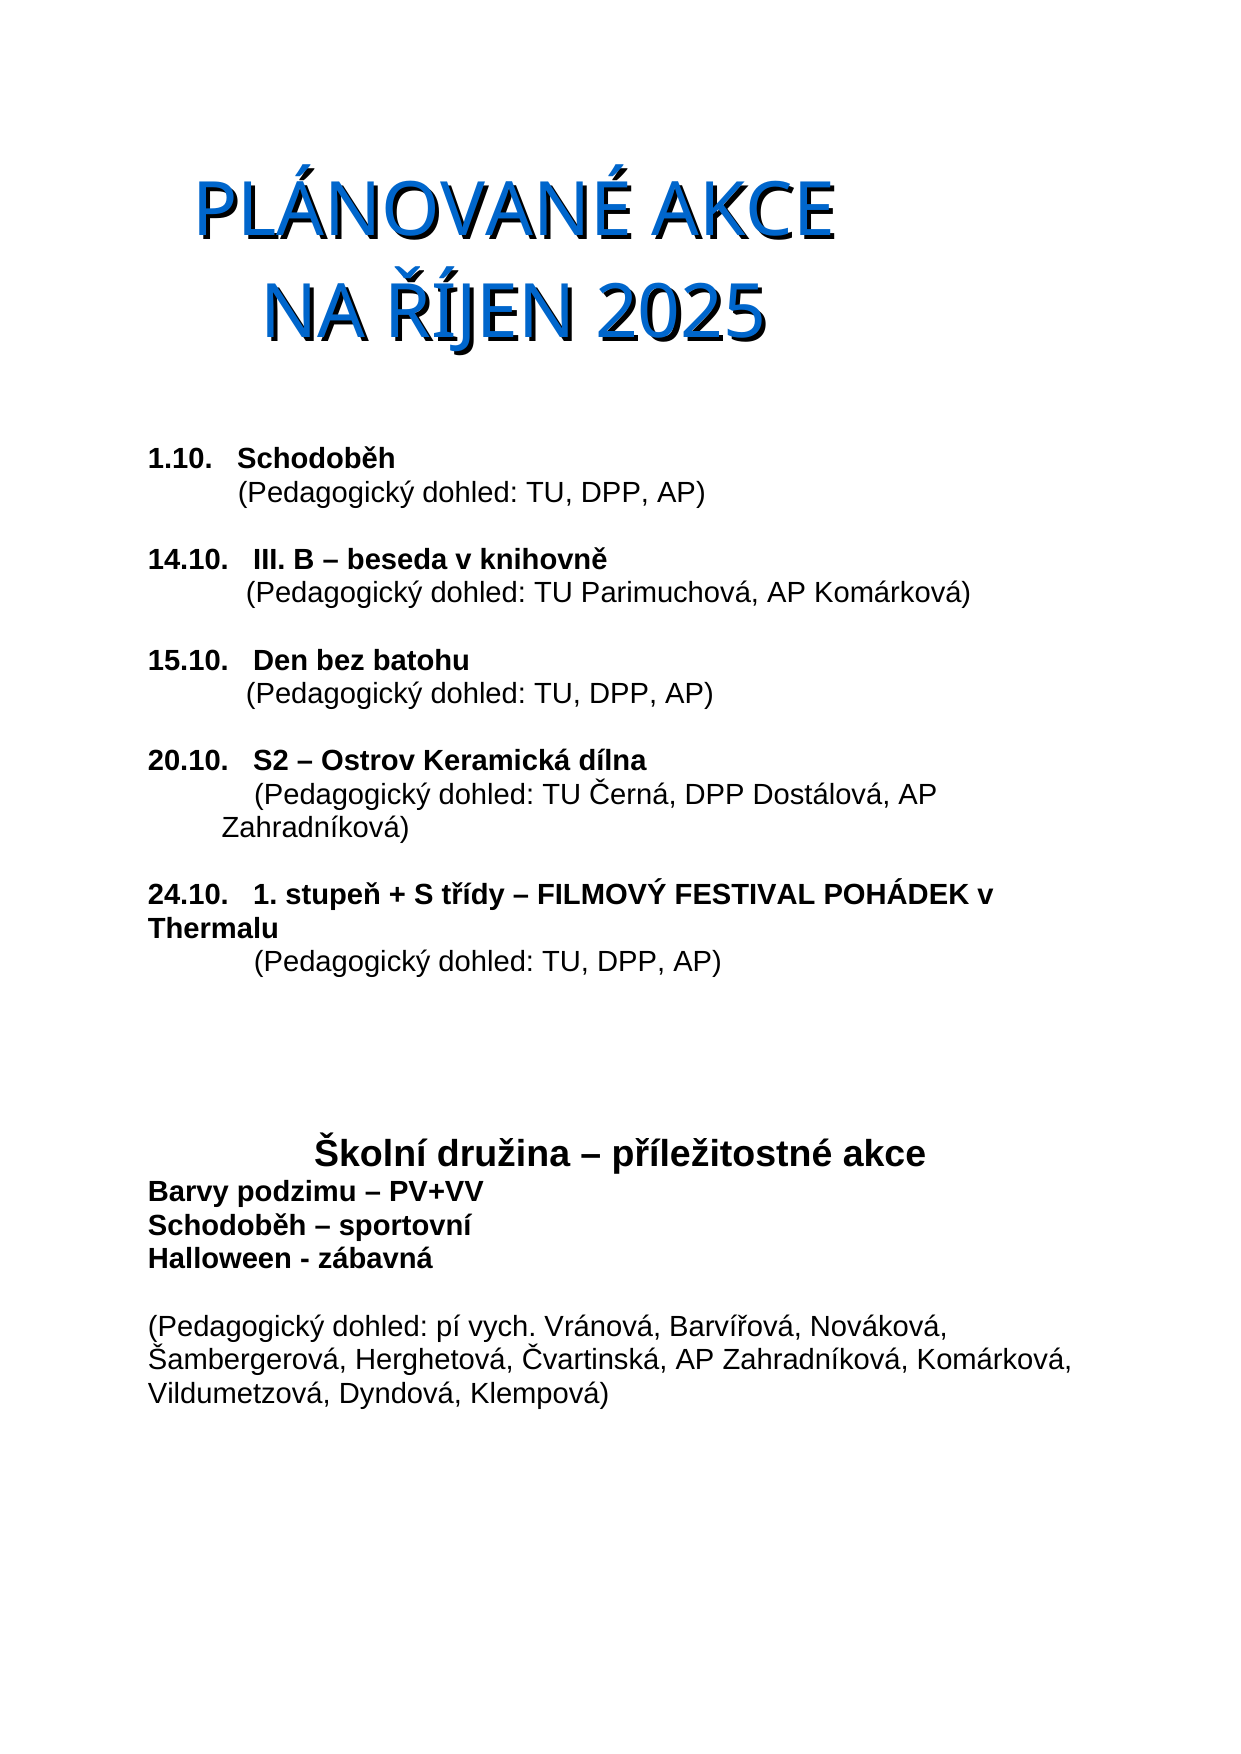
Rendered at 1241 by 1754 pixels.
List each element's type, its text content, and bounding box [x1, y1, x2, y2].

text 1.10. Schodoběh [148, 441, 1092, 475]
text (Pedagogický dohled: pí vych. Vránová, Barvířová, Nováková, Šambergerová, Herghetová, Čvartinská, AP Zahradníková, Komárková, Vildumetzová, Dyndová, Klempová) [148, 1309, 1092, 1409]
text (Pedagogický dohled: TU, DPP, AP) [148, 475, 1092, 508]
text Schodoběh – sportovní [148, 1208, 1092, 1242]
text 24.10. 1. stupeň + S třídy – FILMOVÝ FESTIVAL POHÁDEK v Thermalu [148, 877, 1092, 944]
text 20.10. S2 – Ostrov Keramická dílna [148, 743, 1092, 777]
text (Pedagogický dohled: TU Parimuchová, AP Komárková) [221, 576, 1092, 609]
text 14.10. III. B – beseda v knihovně [148, 542, 1092, 576]
text Barvy podzimu – PV+VV [148, 1174, 1092, 1208]
text (Pedagogický dohled: TU, DPP, AP) [148, 944, 1092, 978]
text PLÁNOVANÉ AKCE NA ŘÍJEN 2025 [163, 155, 864, 359]
text (Pedagogický dohled: TU, DPP, AP) [148, 676, 1092, 710]
text 15.10. Den bez batohu [148, 643, 1092, 676]
text (Pedagogický dohled: TU Černá, DPP Dostálová, AP Zahradníková) [221, 777, 1092, 844]
text Halloween - zábavná [148, 1242, 1092, 1275]
text Školní družina – příležitostné akce [148, 1131, 1092, 1174]
